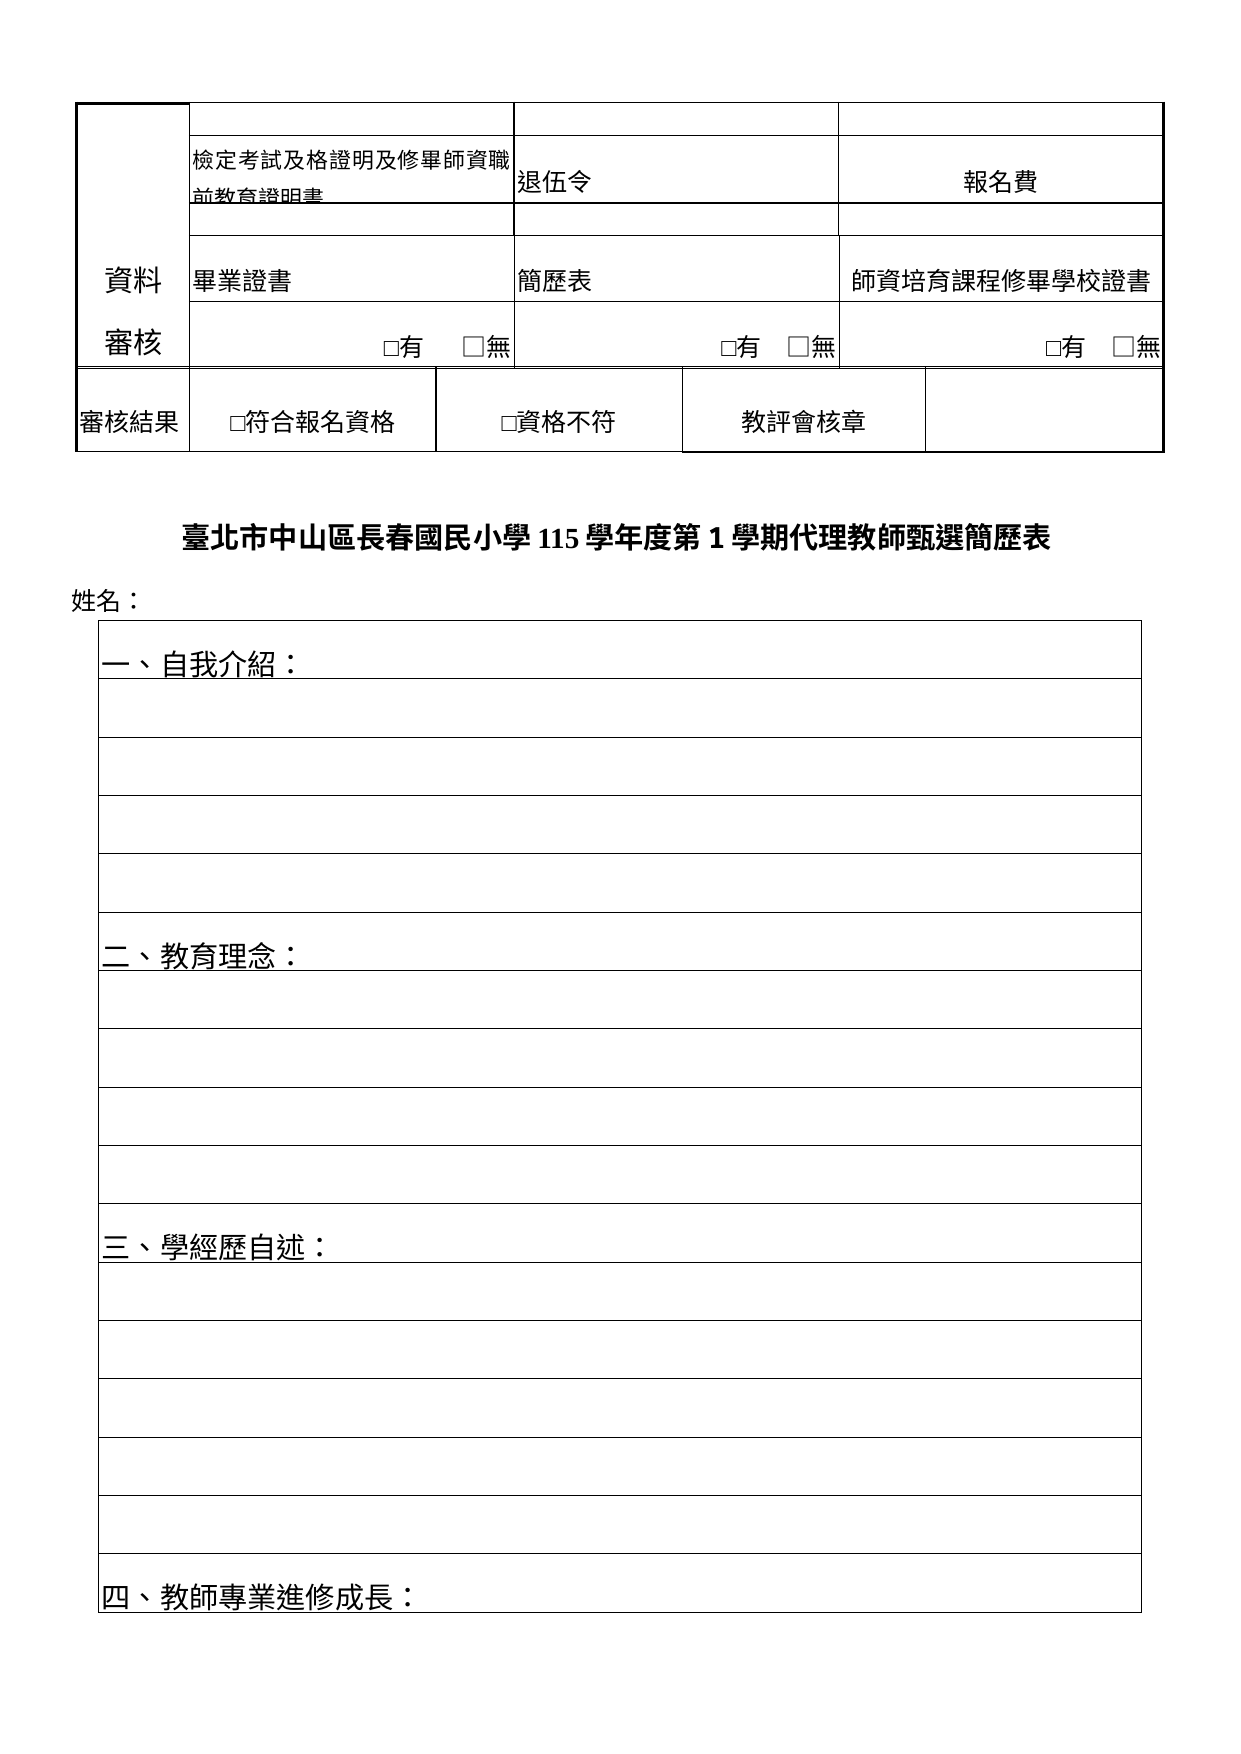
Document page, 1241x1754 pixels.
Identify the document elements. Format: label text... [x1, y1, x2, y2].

table_cell [99, 679, 1141, 737]
table_cell □有 □無 [839, 103, 1162, 134]
table_cell □資格不符 [437, 369, 682, 451]
table_cell □有 □無 [515, 103, 838, 134]
table_cell □有 □免 □無 [515, 204, 838, 235]
table_header 資料 審核 [78, 105, 189, 366]
table_cell [926, 369, 1162, 451]
table_cell 教評會核章 [683, 369, 925, 451]
table_cell [99, 1321, 1141, 1378]
table_cell □符合報名資格 [190, 369, 435, 451]
text 姓名： [71, 557, 1169, 620]
table_cell □有 □無 [190, 103, 513, 134]
table_cell 三、學經歷自述： [99, 1204, 1141, 1262]
table_cell [99, 854, 1141, 912]
table_cell [99, 738, 1141, 795]
table_cell [99, 1088, 1141, 1145]
table_cell [99, 1029, 1141, 1087]
table_cell 四、教師專業進修成長： [99, 1554, 1141, 1612]
table_cell □已繳 □未繳 [839, 204, 1162, 235]
table_cell 畢業證書 [190, 236, 514, 301]
table_cell [99, 796, 1141, 853]
table_cell [99, 1146, 1141, 1203]
table_header 一、自我介紹： [99, 621, 1141, 678]
table_cell 報名費 [839, 136, 1162, 202]
table_cell 二、教育理念： [99, 913, 1141, 970]
table_cell [99, 971, 1141, 1028]
table_cell □有 □無 [190, 302, 514, 366]
table_cell □有 □無 [840, 302, 1162, 366]
table_cell 退伍令 [515, 136, 838, 202]
table_cell 審核結果 [78, 369, 189, 451]
table_cell 師資培育課程修畢學校證書 [840, 236, 1162, 301]
table_cell □有 □無 [515, 302, 839, 366]
table_cell 檢定考試及格證明及修畢師資職前教育證明書 [190, 136, 513, 202]
table_cell □有 □免 □無 [190, 204, 513, 235]
table_cell [99, 1496, 1141, 1553]
table_cell [99, 1263, 1141, 1320]
table_cell [99, 1438, 1141, 1495]
table_cell [99, 1379, 1141, 1437]
text 臺北市中山區長春國民小學115學年度第1學期代理教師甄選簡歷表 [71, 515, 1162, 557]
table_cell 簡歷表 [515, 236, 839, 301]
